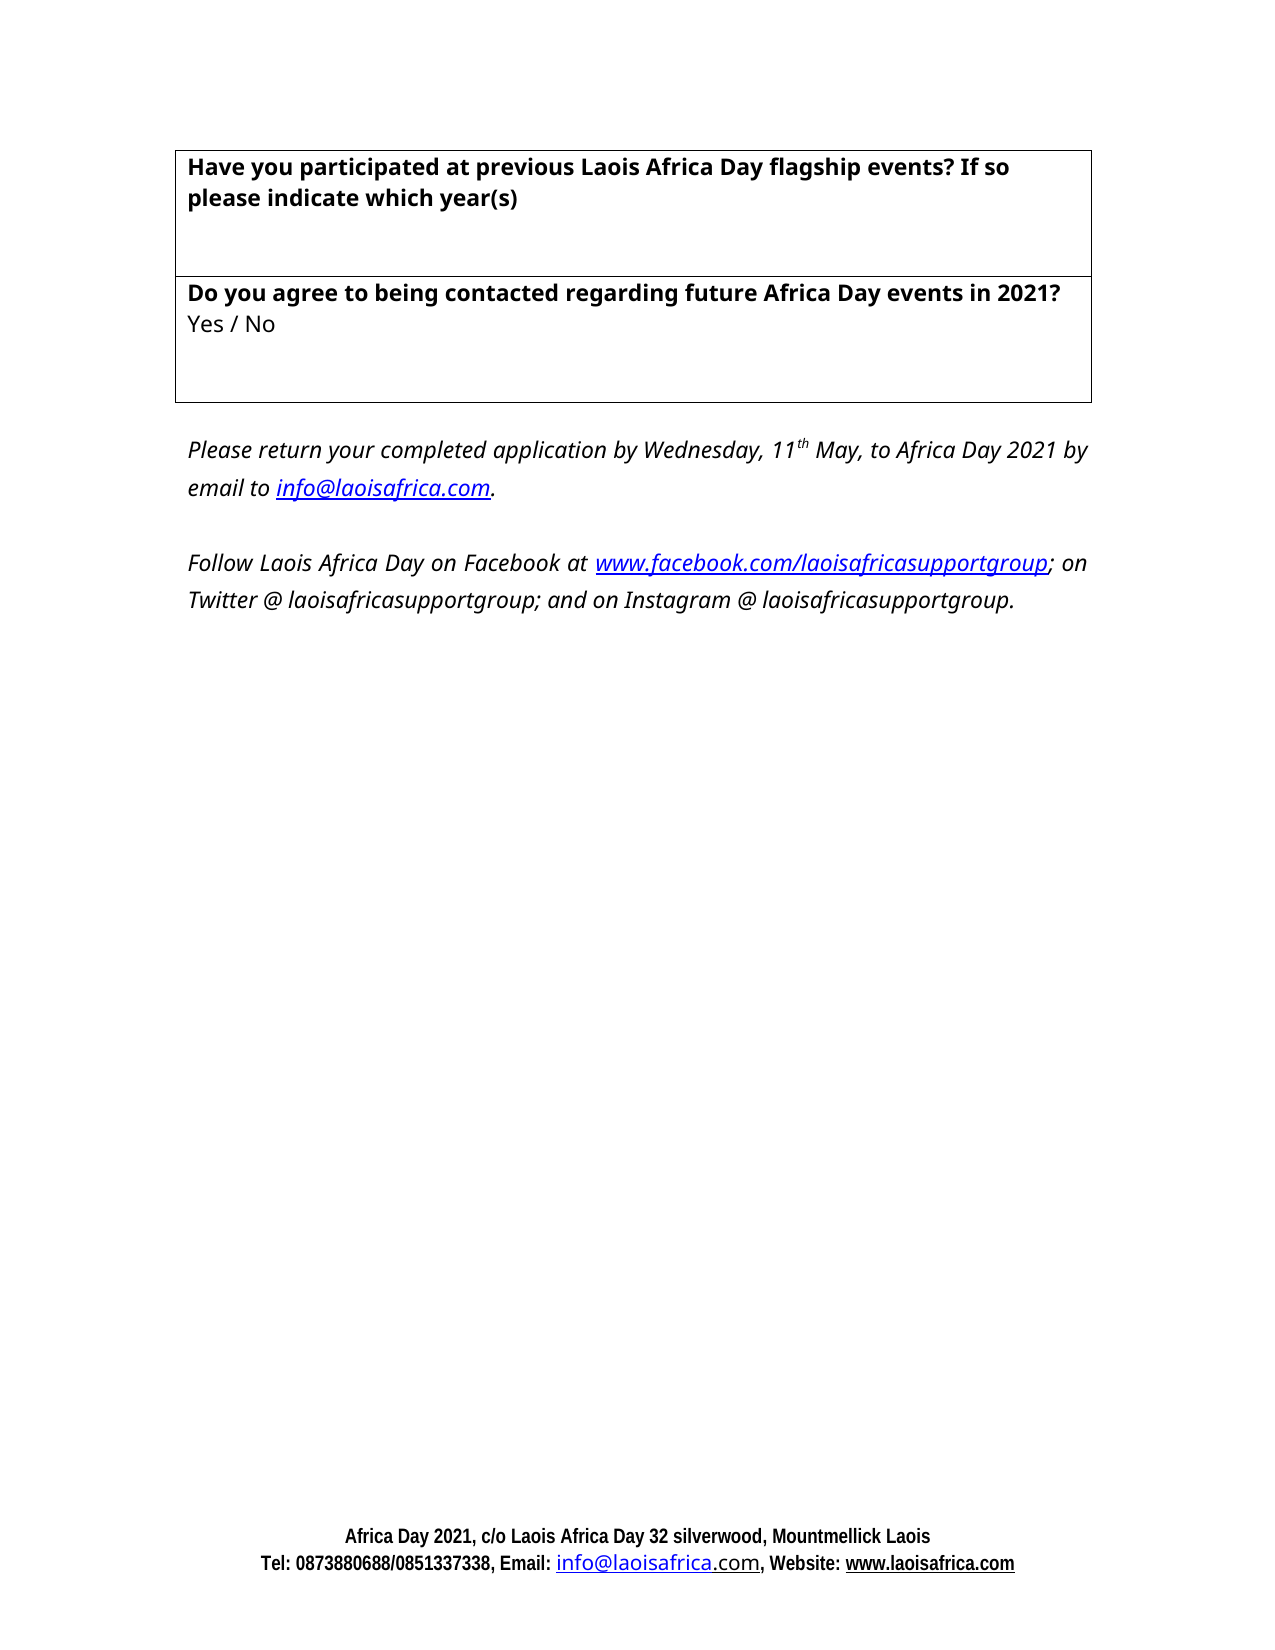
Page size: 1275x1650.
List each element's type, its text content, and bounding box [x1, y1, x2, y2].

text Please return your completed application by Wednesday, 11th May, to Africa Day 2021 by email to info@laoisafrica.com. [187, 434, 1087, 503]
table_cell Have you participated at previous Laois Africa Day flagship events? If so please indicate which year(s) [176, 151, 1091, 276]
table_cell Do you agree to being contacted regarding future Africa Day events in 2021? Yes / No [176, 277, 1091, 402]
text Follow Laois Africa Day on Facebook at www.facebook.com/laoisafricasupportgroup; on Twitter @ laoisafricasupportgroup; and on Instagram @ laoisafricasupportgroup. [187, 547, 1087, 616]
